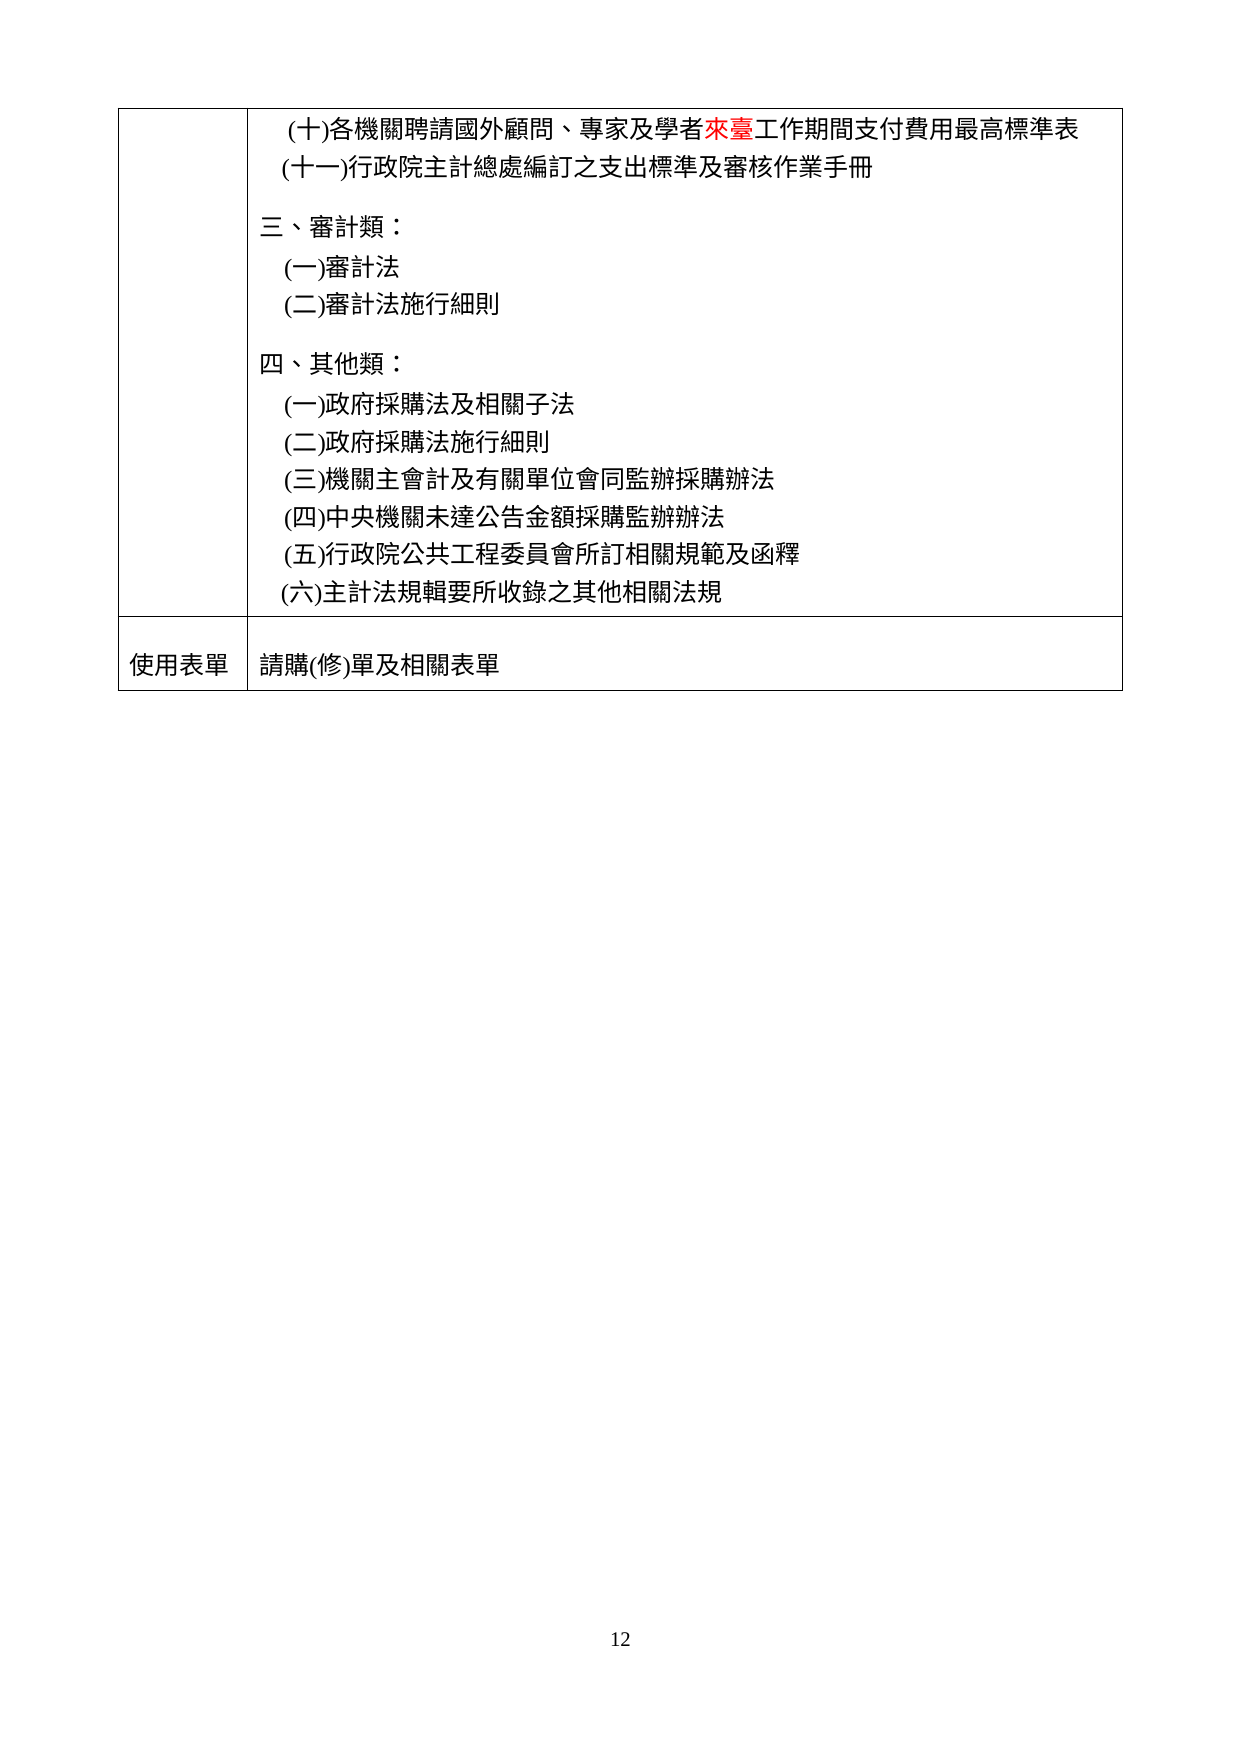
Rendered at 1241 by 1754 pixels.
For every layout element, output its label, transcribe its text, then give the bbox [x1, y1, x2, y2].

table_cell 使用表單 [119, 617, 247, 690]
table_cell [119, 109, 247, 616]
table_cell (十)各機關聘請國外顧問、專家及學者來臺工作期間支付費用最高標準表 (十一)行政院主計總處編訂之支出標準及審核作業手冊 三、審計類： (一)審計法 (二)審計法施行細則 四、其他類： (一)政府採購法及相關子法 (二)政府採購法施行細則 (三)機關主會計及有關單位會同監辦採購辦法 (四)中央機關未達公告金額採購監辦辦法 (五)行政院公共工程委員會所訂相關規範及函釋 (六)主計法規輯要所收錄之其他相關法規 [248, 109, 1122, 616]
table_cell 請購(修)單及相關表單 [248, 617, 1122, 690]
